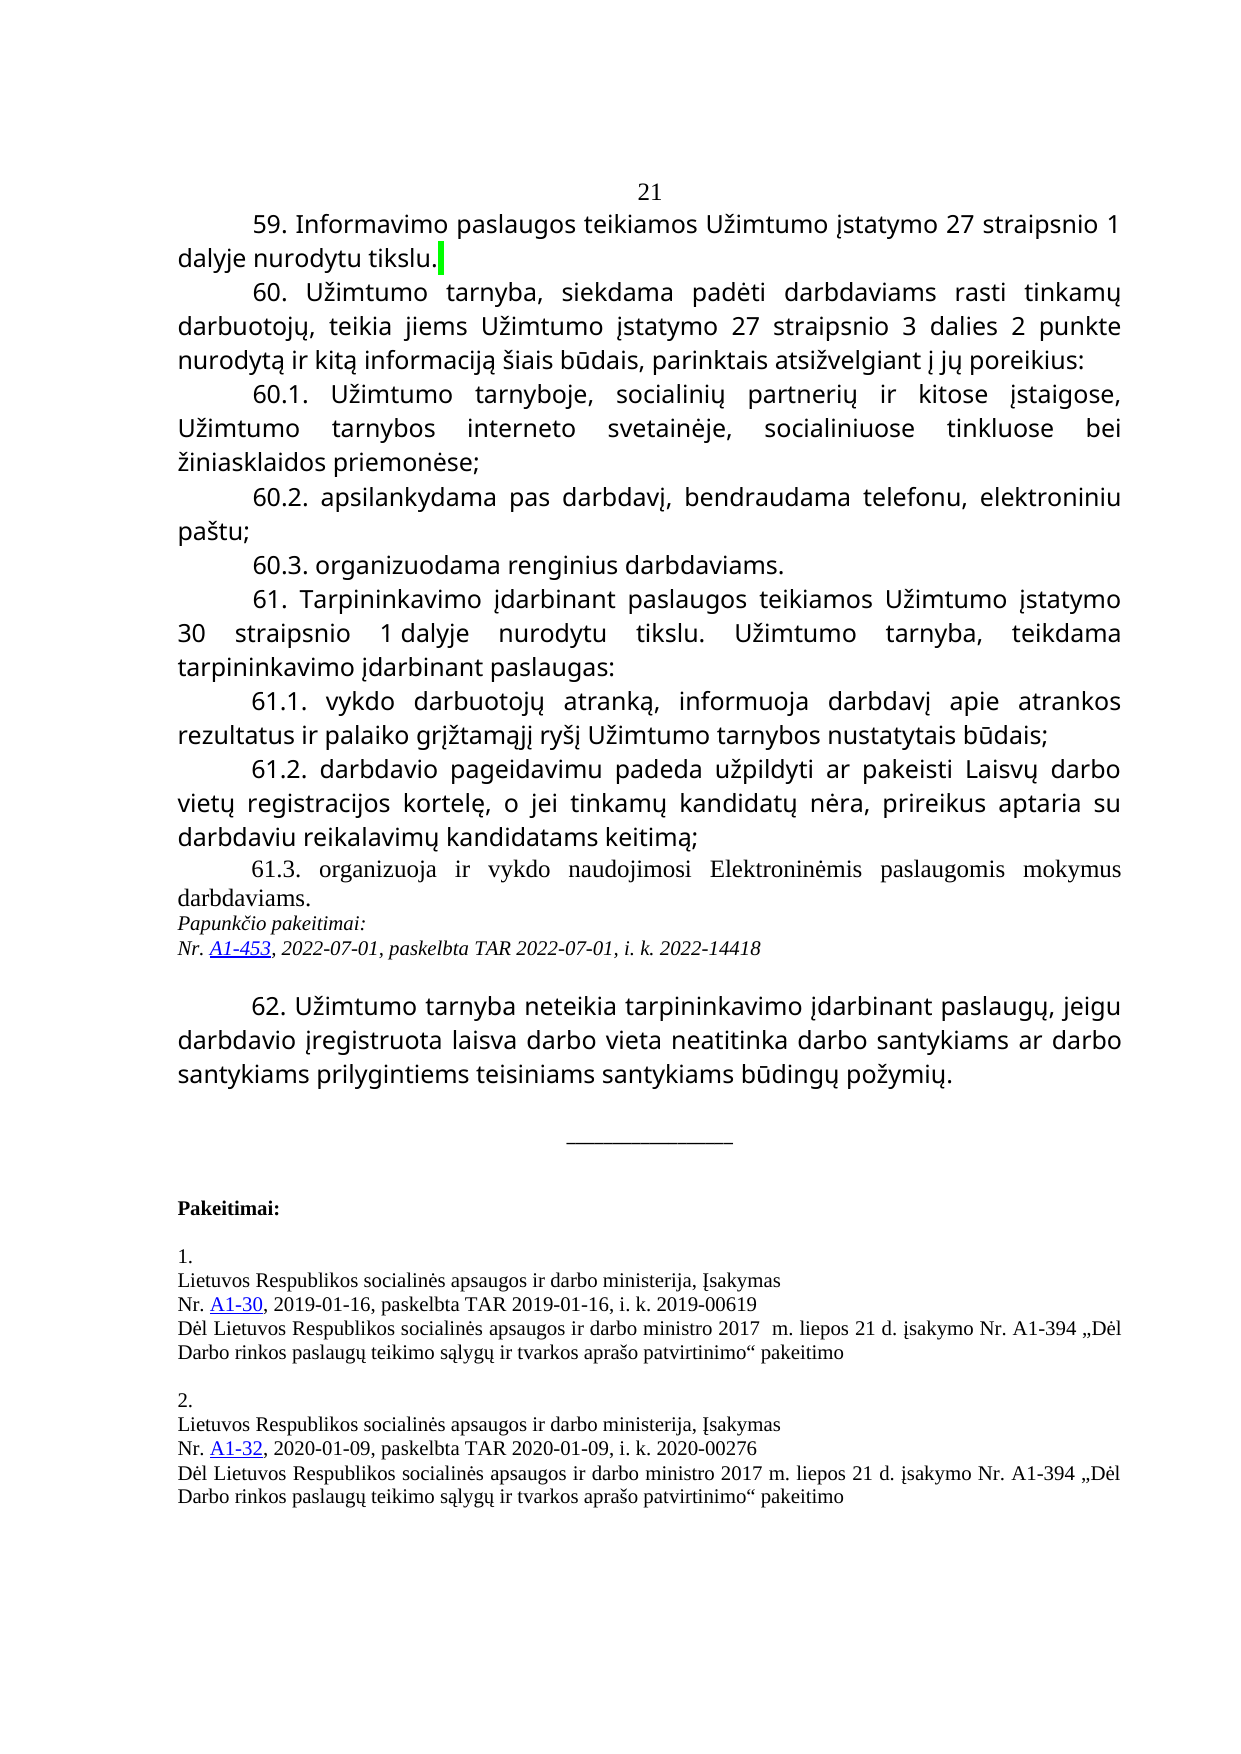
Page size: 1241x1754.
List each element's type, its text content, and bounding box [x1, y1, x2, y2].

text 59. Informavimo paslaugos teikiamos Užimtumo įstatymo 27 straipsnio 1 dalyje nurodytu tikslu. [177, 207, 1122, 275]
text Lietuvos Respublikos socialinės apsaugos ir darbo ministerija, Įsakymas [177, 1268, 1122, 1292]
text Pakeitimai: [177, 1196, 1122, 1220]
text __________________ [177, 1119, 1122, 1148]
text 2. [177, 1388, 1122, 1412]
text 60.3. organizuodama renginius darbdaviams. [177, 547, 1122, 581]
text 62. Užimtumo tarnyba neteikia tarpininkavimo įdarbinant paslaugų, jeigu darbdavio įregistruota laisva darbo vieta neatitinka darbo santykiams ar darbo santykiams prilygintiems teisiniams santykiams būdingų požymių. [177, 988, 1122, 1090]
text 61.1. vykdo darbuotojų atranką, informuoja darbdavį apie atrankos rezultatus ir palaiko grįžtamąjį ryšį Užimtumo tarnybos nustatytais būdais; [177, 683, 1122, 752]
text Dėl Lietuvos Respublikos socialinės apsaugos ir darbo ministro 2017 m. liepos 21 d. įsakymo Nr. A1-394 „Dėl Darbo rinkos paslaugų teikimo sąlygų ir tvarkos aprašo patvirtinimo“ pakeitimo [177, 1460, 1122, 1508]
text 61. Tarpininkavimo įdarbinant paslaugos teikiamos Užimtumo įstatymo 30 straipsnio 1 dalyje nurodytu tikslu. Užimtumo tarnyba, teikdama tarpininkavimo įdarbinant paslaugas: [177, 581, 1122, 683]
text Lietuvos Respublikos socialinės apsaugos ir darbo ministerija, Įsakymas [177, 1412, 1122, 1436]
text 60.1. Užimtumo tarnyboje, socialinių partnerių ir kitose įstaigose, Užimtumo tarnybos interneto svetainėje, socialiniuose tinkluose bei žiniasklaidos priemonėse; [177, 377, 1122, 479]
text Nr. A1-32, 2020-01-09, paskelbta TAR 2020-01-09, i. k. 2020-00276 [177, 1436, 1122, 1460]
text Nr. A1-453, 2022-07-01, paskelbta TAR 2022-07-01, i. k. 2022-14418 [177, 935, 1122, 959]
text Papunkčio pakeitimai: [177, 911, 1122, 935]
text 61.3. organizuoja ir vykdo naudojimosi Elektroninėmis paslaugomis mokymus darbdaviams. [177, 854, 1122, 911]
text 60. Užimtumo tarnyba, siekdama padėti darbdaviams rasti tinkamų darbuotojų, teikia jiems Užimtumo įstatymo 27 straipsnio 3 dalies 2 punkte nurodytą ir kitą informaciją šiais būdais, parinktais atsižvelgiant į jų poreikius: [177, 275, 1122, 377]
text Dėl Lietuvos Respublikos socialinės apsaugos ir darbo ministro 2017 m. liepos 21 d. įsakymo Nr. A1-394 „Dėl Darbo rinkos paslaugų teikimo sąlygų ir tvarkos aprašo patvirtinimo“ pakeitimo [177, 1316, 1122, 1364]
text 60.2. apsilankydama pas darbdavį, bendraudama telefonu, elektroniniu paštu; [177, 479, 1122, 547]
text Nr. A1-30, 2019-01-16, paskelbta TAR 2019-01-16, i. k. 2019-00619 [177, 1292, 1122, 1316]
text 61.2. darbdavio pageidavimu padeda užpildyti ar pakeisti Laisvų darbo vietų registracijos kortelę, o jei tinkamų kandidatų nėra, prireikus aptaria su darbdaviu reikalavimų kandidatams keitimą; [177, 752, 1122, 854]
text 1. [177, 1244, 1122, 1268]
